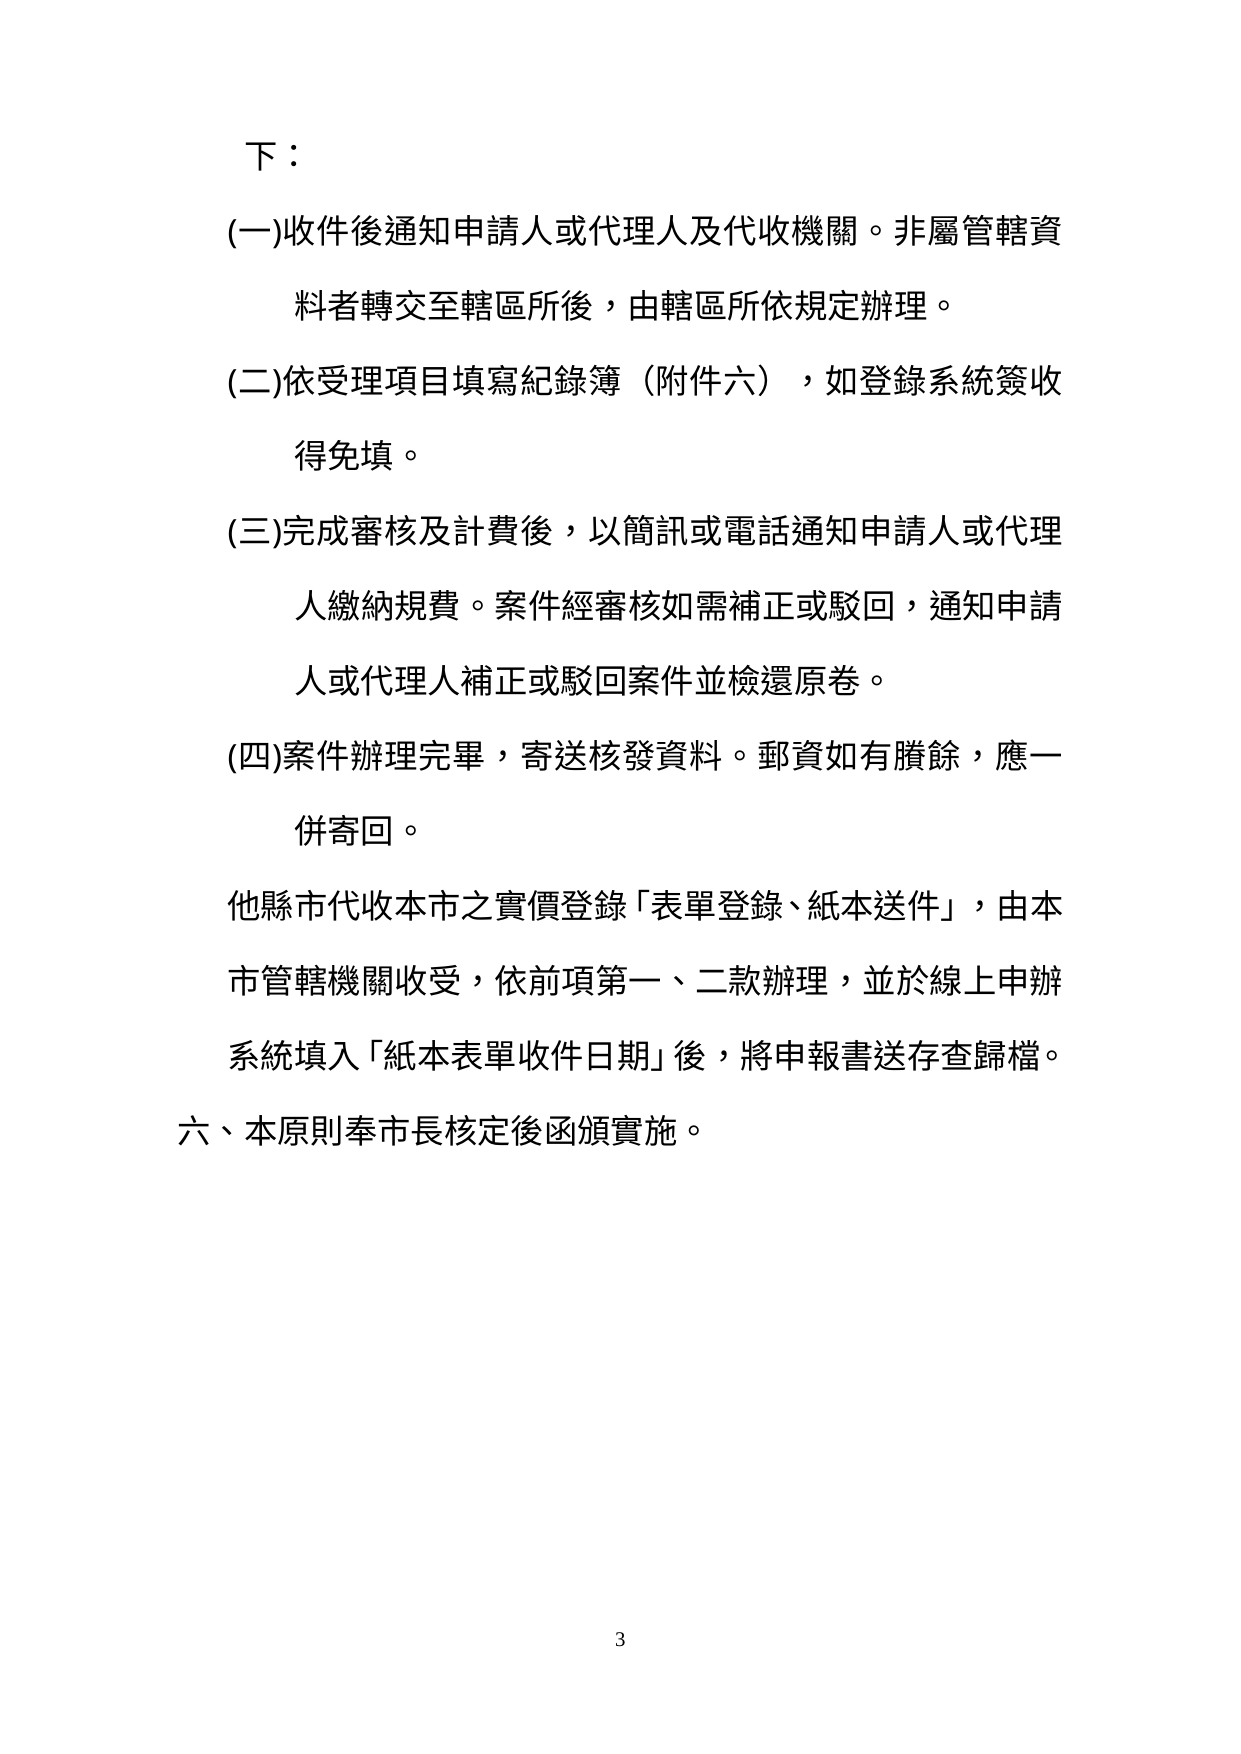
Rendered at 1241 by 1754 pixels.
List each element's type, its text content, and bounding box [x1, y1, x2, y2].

text (二)依受理項目填寫紀錄簿（附件六），如登錄系統簽收得免填。 [227, 342, 1063, 492]
text 他縣市代收本市之實價登錄「表單登錄、紙本送件」，由本市管轄機關收受，依前項第一、二款辦理，並於線上申辦系統填入「紙本表單收件日期」後，將申報書送存查歸檔。 [227, 867, 1063, 1092]
text 六、本原則奉市長核定後函頒實施。 [177, 1092, 1038, 1167]
text (三)完成審核及計費後，以簡訊或電話通知申請人或代理人繳納規費。案件經審核如需補正或駁回，通知申請人或代理人補正或駁回案件並檢還原卷。 [227, 492, 1063, 717]
text 下： [177, 117, 1063, 192]
text (一)收件後通知申請人或代理人及代收機關。非屬管轄資料者轉交至轄區所後，由轄區所依規定辦理。 [227, 192, 1063, 342]
text (四)案件辦理完畢，寄送核發資料。郵資如有賸餘，應一併寄回。 [227, 717, 1063, 867]
